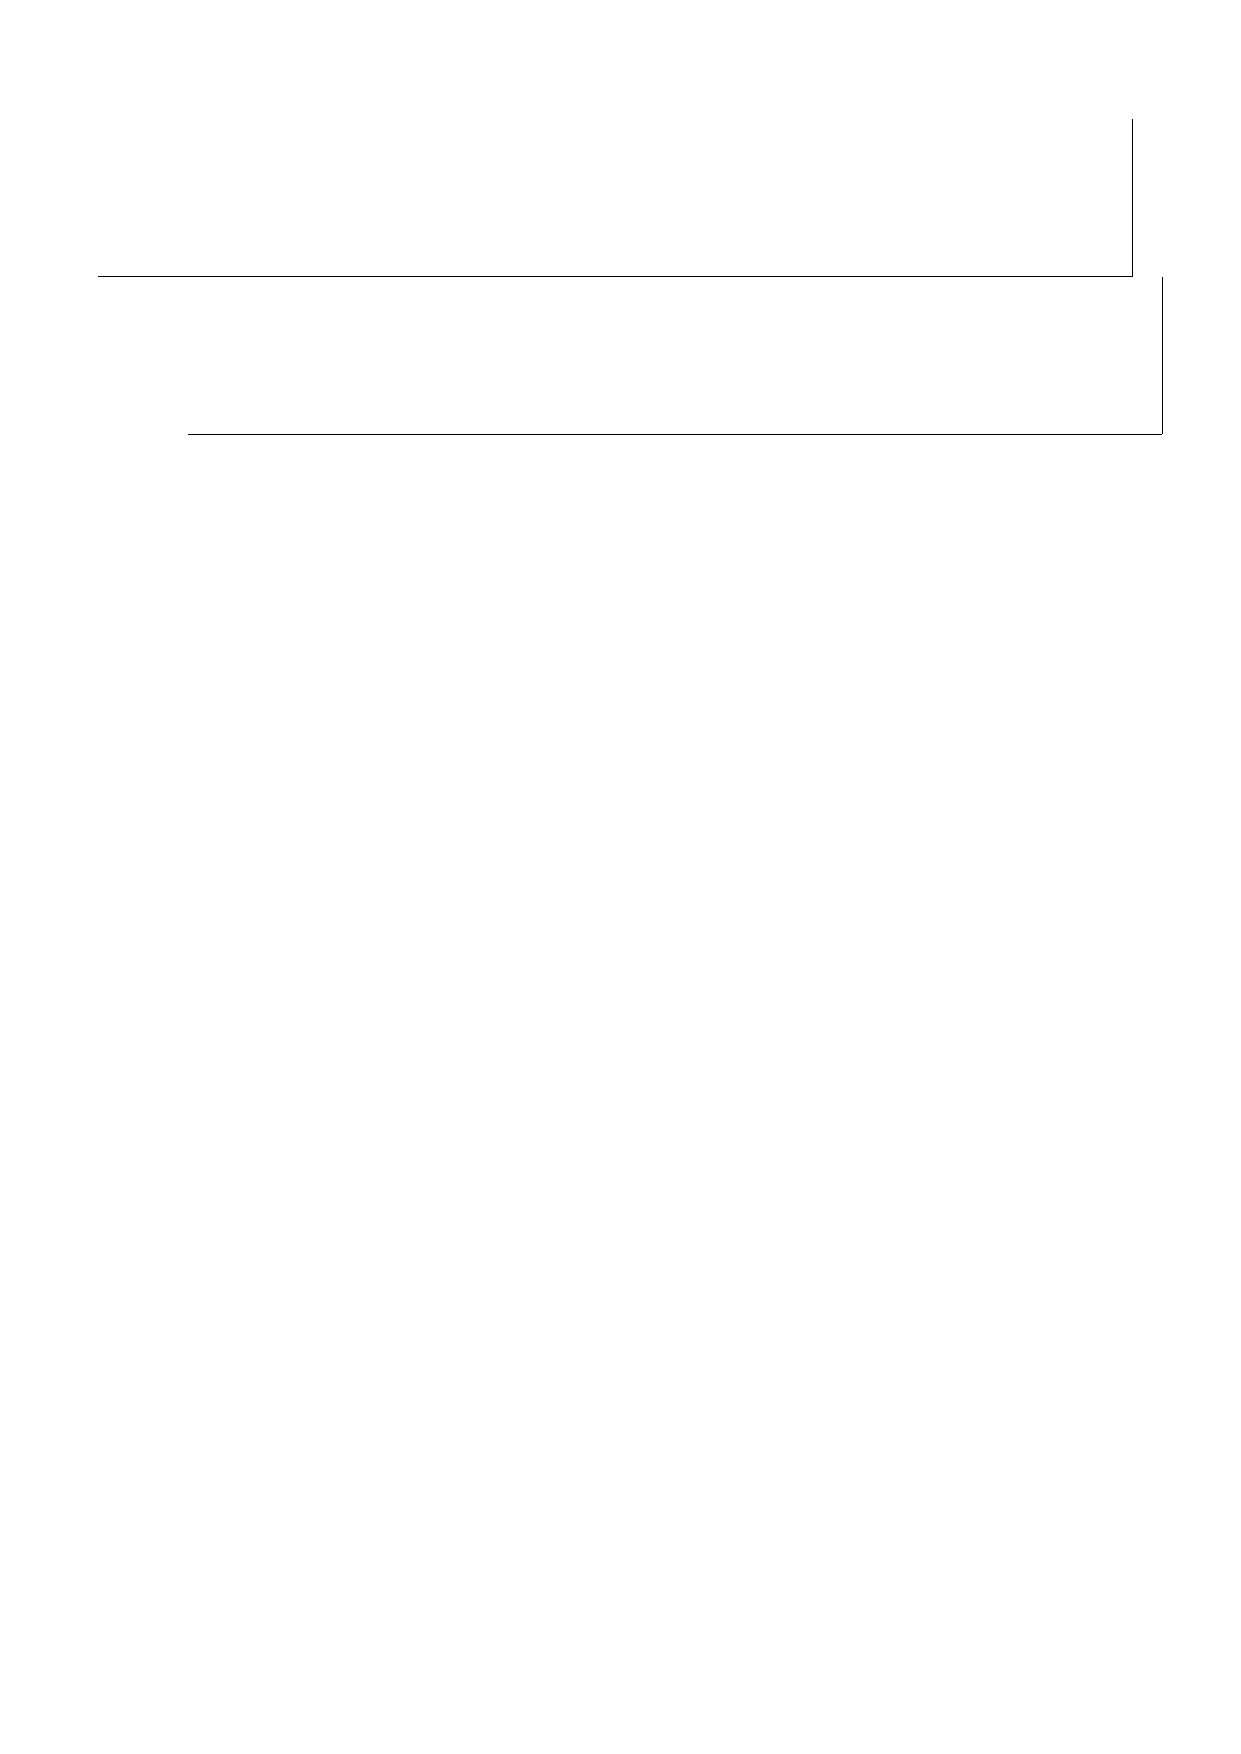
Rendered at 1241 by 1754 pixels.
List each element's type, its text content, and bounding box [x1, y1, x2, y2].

table_header 統計資料背景說明 資料種類：資訊統計 資料項目：桃園市政府福利智慧雲系統訪客屬性統計 一、發布及編製機關單位 ＊發布機關、單位：桃園市政府智慧城鄉發展委員會會計室 ＊編製單位：桃園市政府智慧城鄉發展委員會便民服務組 ＊聯絡電話：(03)3322101#6916 ＊傳真：(03)3350859 ＊電子信箱：10064367@mail.tycg.gov.tw 二、發布形式 口頭： （ ）記者會或說明會 書面： （ ）新聞稿 （ ）報表 （ ）書刊，刊名： ＊電子媒體： （ ）線上書刊及資料庫，網址： （ ）磁片 （ ）光碟片 （v）其他 Open Document File(odf)、Portable Document Format(pdf) 或Excel檔案 三、資料範圍、週期及時效 ＊統計地區範圍及對象：凡瀏覽本府福利智慧雲系統之次數，均為統計對象。 ＊統計標準時間：以每月1日至月底所發生之事實為準。 ＊統計項目定義： 使用者端作業系統：連線造訪本府福利智慧雲網站時，設備所使用之作業系統種類，以使用者人次統計。 訪客流量來源：本府福利智慧雲網站之訪客連線來源，以使用者人次統計，各統計指標說明如下。 搜尋連線(Organic Search)：訪客係透過搜尋引擎之搜尋結果連線至該網站。 直接連線(Direct)：訪客係透過瀏覽器書籤或手動輸入網址方式連線至該網站。 參考連線(Referral)：訪客係透過其他網站上之超連結連線至該網站。 社交連線(Organic Social)：訪客係透過社交平臺之貼文連線至該網站。 未辨識連線(Uassigned)：未能辨識及其他類型之訪客連線來源。 ＊統計單位：人次。 ＊統計分類：以瀏覽本府福利智慧雲系統之「使用者端作業系統」及「訪客流量來源」為分類標準。 ＊發布週期：月。 ＊時效（指統計標準時間至資料發布時間之間隔時間）：15日。 ＊資料變革：無 四、公開資料發布訊息 ＊預告發布日期(含預告方式及週期):每月15日(遇假日順延)以公務統計報表及網路發布。 ＊同步發送單位（說明資料發布時同步發送之單位或可同步查得該資料之網址）：桃園市政府主計處。 五、資料品質 ＊統計指標編製方法與資料來源說明：由本會便民服務組依本府福利智慧雲系統Google Analytics網站管理平台數據編製。 ＊統計資料交叉查核及確保資料合理性之機制（說明各項資料之相互關係及不同資料來源之 相關統計差異性）：由資訊系統自動進行加總交叉查核。 六、須注意及預定改變之事項（說明預定修正之資料、定義、統計方法等及其修正原因）：無 七、其他事項：無 [86, 94, 1144, 277]
